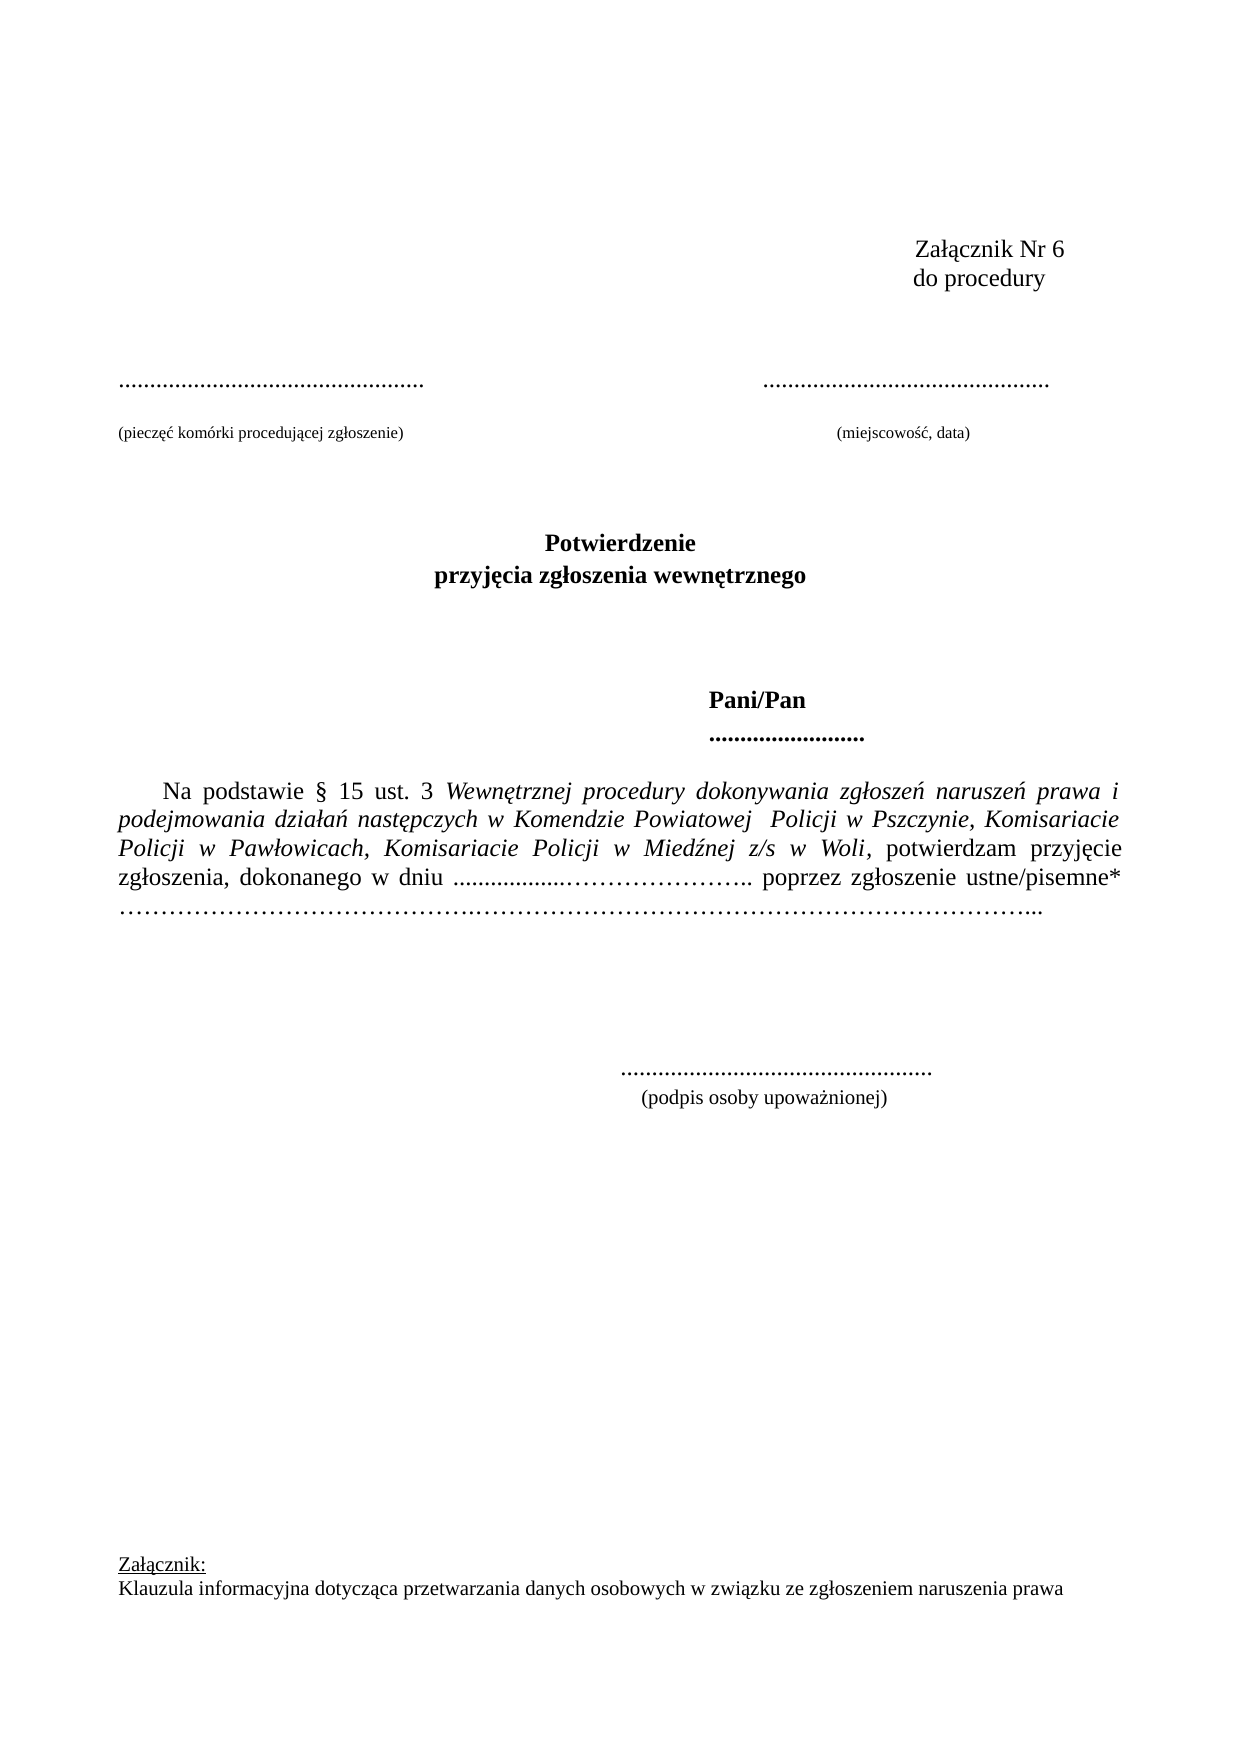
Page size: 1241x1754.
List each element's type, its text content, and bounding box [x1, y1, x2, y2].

text .................................................. [620, 1052, 1122, 1081]
text Załącznik Nr 6 [857, 234, 1122, 263]
text przyjęcia zgłoszenia wewnętrznego [118, 561, 1122, 589]
text ......................... [709, 718, 1122, 746]
text Na podstawie § 15 ust. 3 Wewnętrznej procedury dokonywania zgłoszeń naruszeń prawa i podejmowania działań następczych w Komendzie Powiatowej Policji w Pszczynie, Komisariacie Policji w Pawłowicach, Komisariacie Policji w Miedźnej z/s w Woli, potwierdzam przyjęcie zgłoszenia, dokonanego w dniu ..................………………….. poprzez zgłoszenie ustne/pisemne* …………………………………….…………………………………………………………... [118, 776, 1122, 919]
text (pieczęć komórki procedującej zgłoszenie) (miejscowość, data) [118, 423, 1122, 442]
text Pani/Pan [709, 685, 1122, 713]
text Potwierdzenie [118, 528, 1122, 556]
text Załącznik: [118, 1552, 1122, 1576]
text Klauzula informacyjna dotycząca przetwarzania danych osobowych w związku ze zgłoszeniem naruszenia prawa [118, 1576, 1122, 1600]
text (podpis osoby upoważnionej) [546, 1085, 1122, 1109]
text ................................................. .............................................. [118, 364, 1122, 393]
text do procedury [857, 263, 1122, 291]
